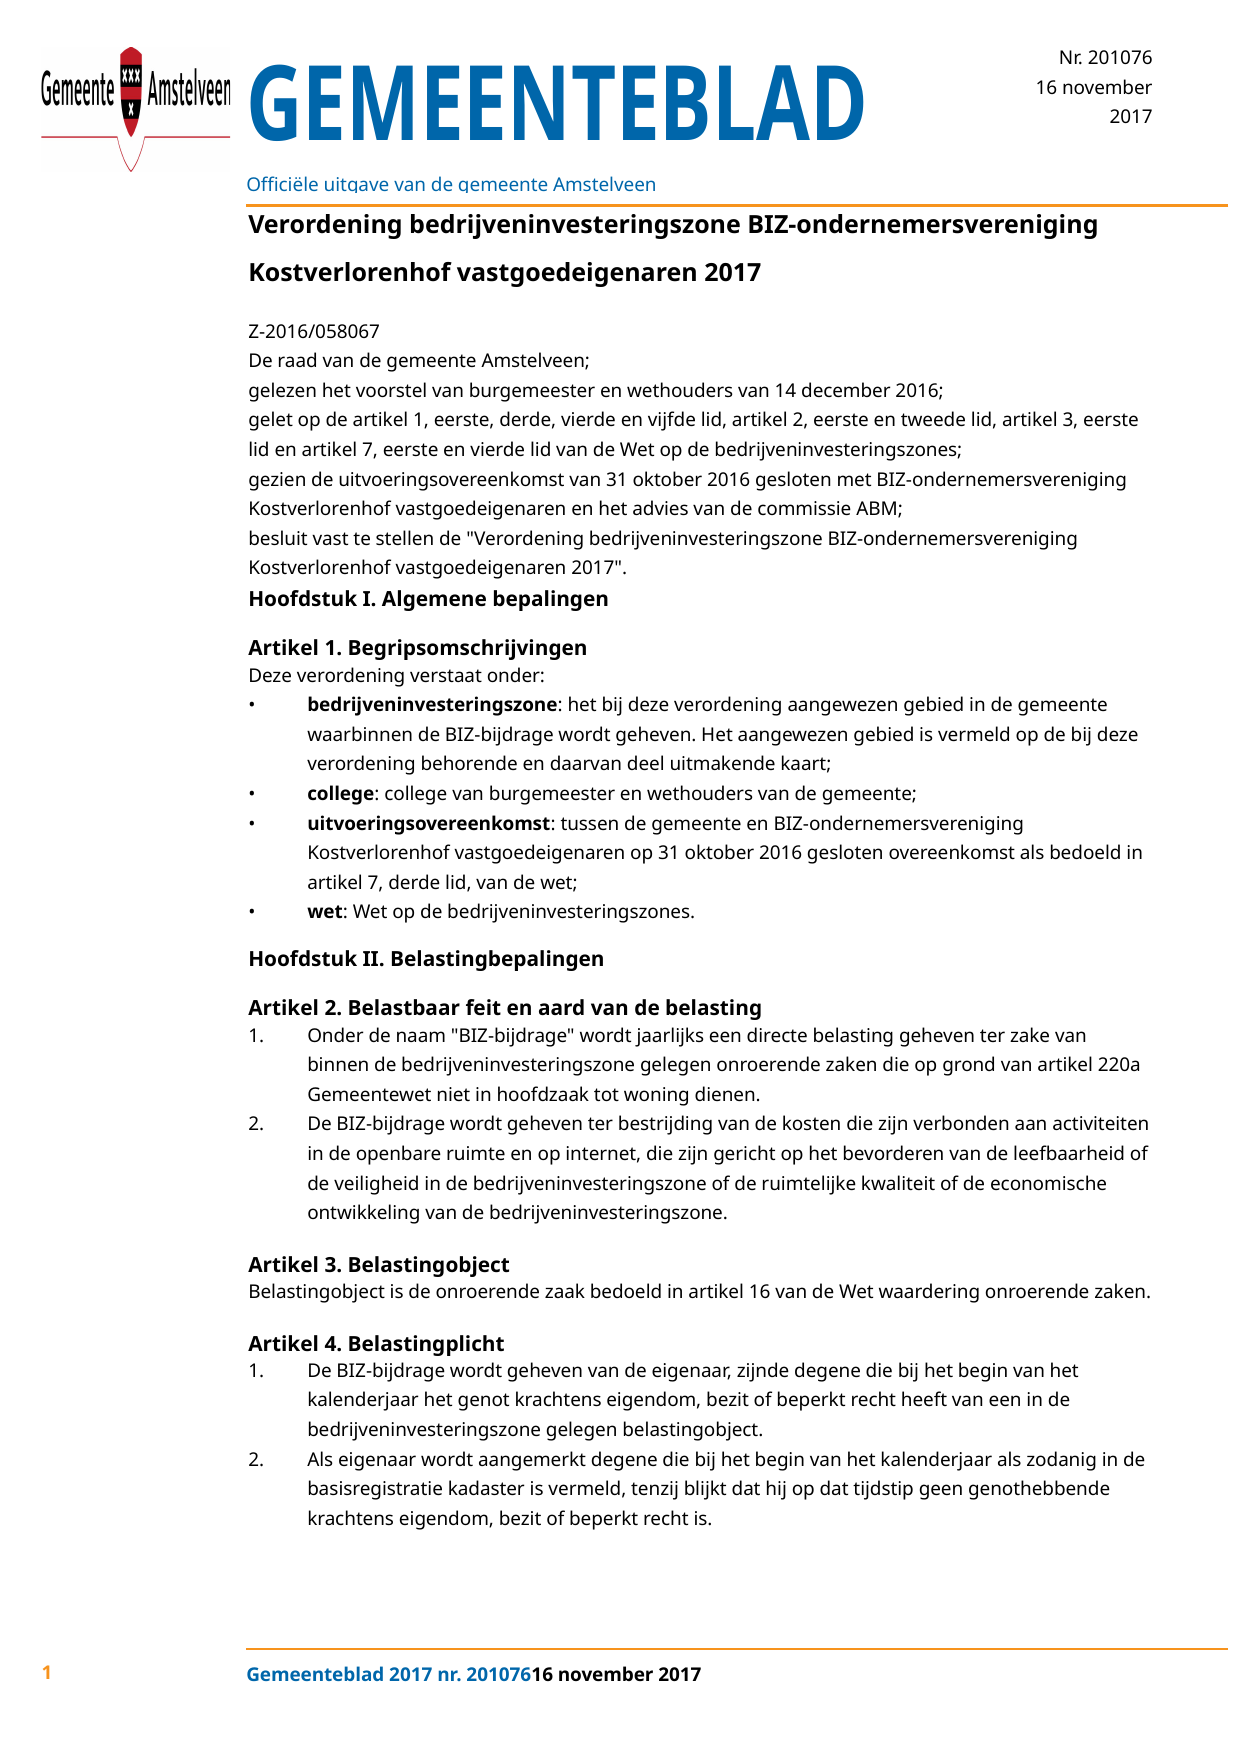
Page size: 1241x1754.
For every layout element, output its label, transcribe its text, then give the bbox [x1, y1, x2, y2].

list Als eigenaar wordt aangemerkt degene die bij het begin van het kalenderjaar als zodanig in de basisregistratie kadaster is vermeld, tenzij blijkt dat hij op dat tijdstip geen genothebbende krachtens eigendom, bezit of beperkt recht is. [248, 1446, 1152, 1531]
list wet: Wet op de bedrijveninvesteringszones. [248, 898, 1152, 924]
list uitvoeringsovereenkomst: tussen de gemeente en BIZ-ondernemersvereniging Kostverlorenhof vastgoedeigenaren op 31 oktober 2016 gesloten overeenkomst als bedoeld in artikel 7, derde lid, van de wet; [248, 810, 1152, 895]
text Verordening bedrijveninvesteringszone BIZ-ondernemersvereniging Kostverlorenhof vastgoedeigenaren 2017 [248, 207, 1152, 288]
list bedrijveninvesteringszone: het bij deze verordening aangewezen gebied in de gemeente waarbinnen de BIZ-bijdrage wordt geheven. Het aangewezen gebied is vermeld op de bij deze verordening behorende en daarvan deel uitmakende kaart; [248, 691, 1152, 776]
list Onder de naam "BIZ-bijdrage" wordt jaarlijks een directe belasting geheven ter zake van binnen de bedrijveninvesteringszone gelegen onroerende zaken die op grond van artikel 220a Gemeentewet niet in hoofdzaak tot woning dienen. [248, 1022, 1152, 1107]
text gelezen het voorstel van burgemeester en wethouders van 14 december 2016; [248, 377, 1152, 403]
text Artikel 1. Begripsomschrijvingen [248, 633, 1152, 662]
text Artikel 4. Belastingplicht [248, 1329, 1152, 1357]
text Deze verordening verstaat onder: [248, 662, 1152, 688]
text besluit vast te stellen de "Verordening bedrijveninvesteringszone BIZ-ondernemersvereniging Kostverlorenhof vastgoedeigenaren 2017". [248, 525, 1152, 580]
text Artikel 2. Belastbaar feit en aard van de belasting [248, 993, 1152, 1022]
picture [41, 47, 231, 172]
text Belastingobject is de onroerende zaak bedoeld in artikel 16 van de Wet waardering onroerende zaken. [248, 1278, 1152, 1304]
text De raad van de gemeente Amstelveen; [248, 347, 1152, 373]
text Hoofdstuk I. Algemene bepalingen [248, 584, 1152, 613]
text Hoofdstuk II. Belastingbepalingen [248, 944, 1152, 973]
text gezien de uitvoeringsovereenkomst van 31 oktober 2016 gesloten met BIZ-ondernemersvereniging Kostverlorenhof vastgoedeigenaren en het advies van de commissie ABM; [248, 466, 1152, 521]
list De BIZ-bijdrage wordt geheven ter bestrijding van de kosten die zijn verbonden aan activiteiten in de openbare ruimte en op internet, die zijn gericht op het bevorderen van de leefbaarheid of de veiligheid in de bedrijveninvesteringszone of de ruimtelijke kwaliteit of de economische ontwikkeling van de bedrijveninvesteringszone. [248, 1111, 1152, 1225]
text Artikel 3. Belastingobject [248, 1250, 1152, 1278]
list De BIZ-bijdrage wordt geheven van de eigenaar, zijnde degene die bij het begin van het kalenderjaar het genot krachtens eigendom, bezit of beperkt recht heeft van een in de bedrijveninvesteringszone gelegen belastingobject. [248, 1357, 1152, 1442]
list college: college van burgemeester en wethouders van de gemeente; [248, 780, 1152, 806]
text Z-2016/058067 [248, 318, 1152, 344]
text gelet op de artikel 1, eerste, derde, vierde en vijfde lid, artikel 2, eerste en tweede lid, artikel 3, eerste lid en artikel 7, eerste en vierde lid van de Wet op de bedrijveninvesteringszones; [248, 407, 1152, 462]
